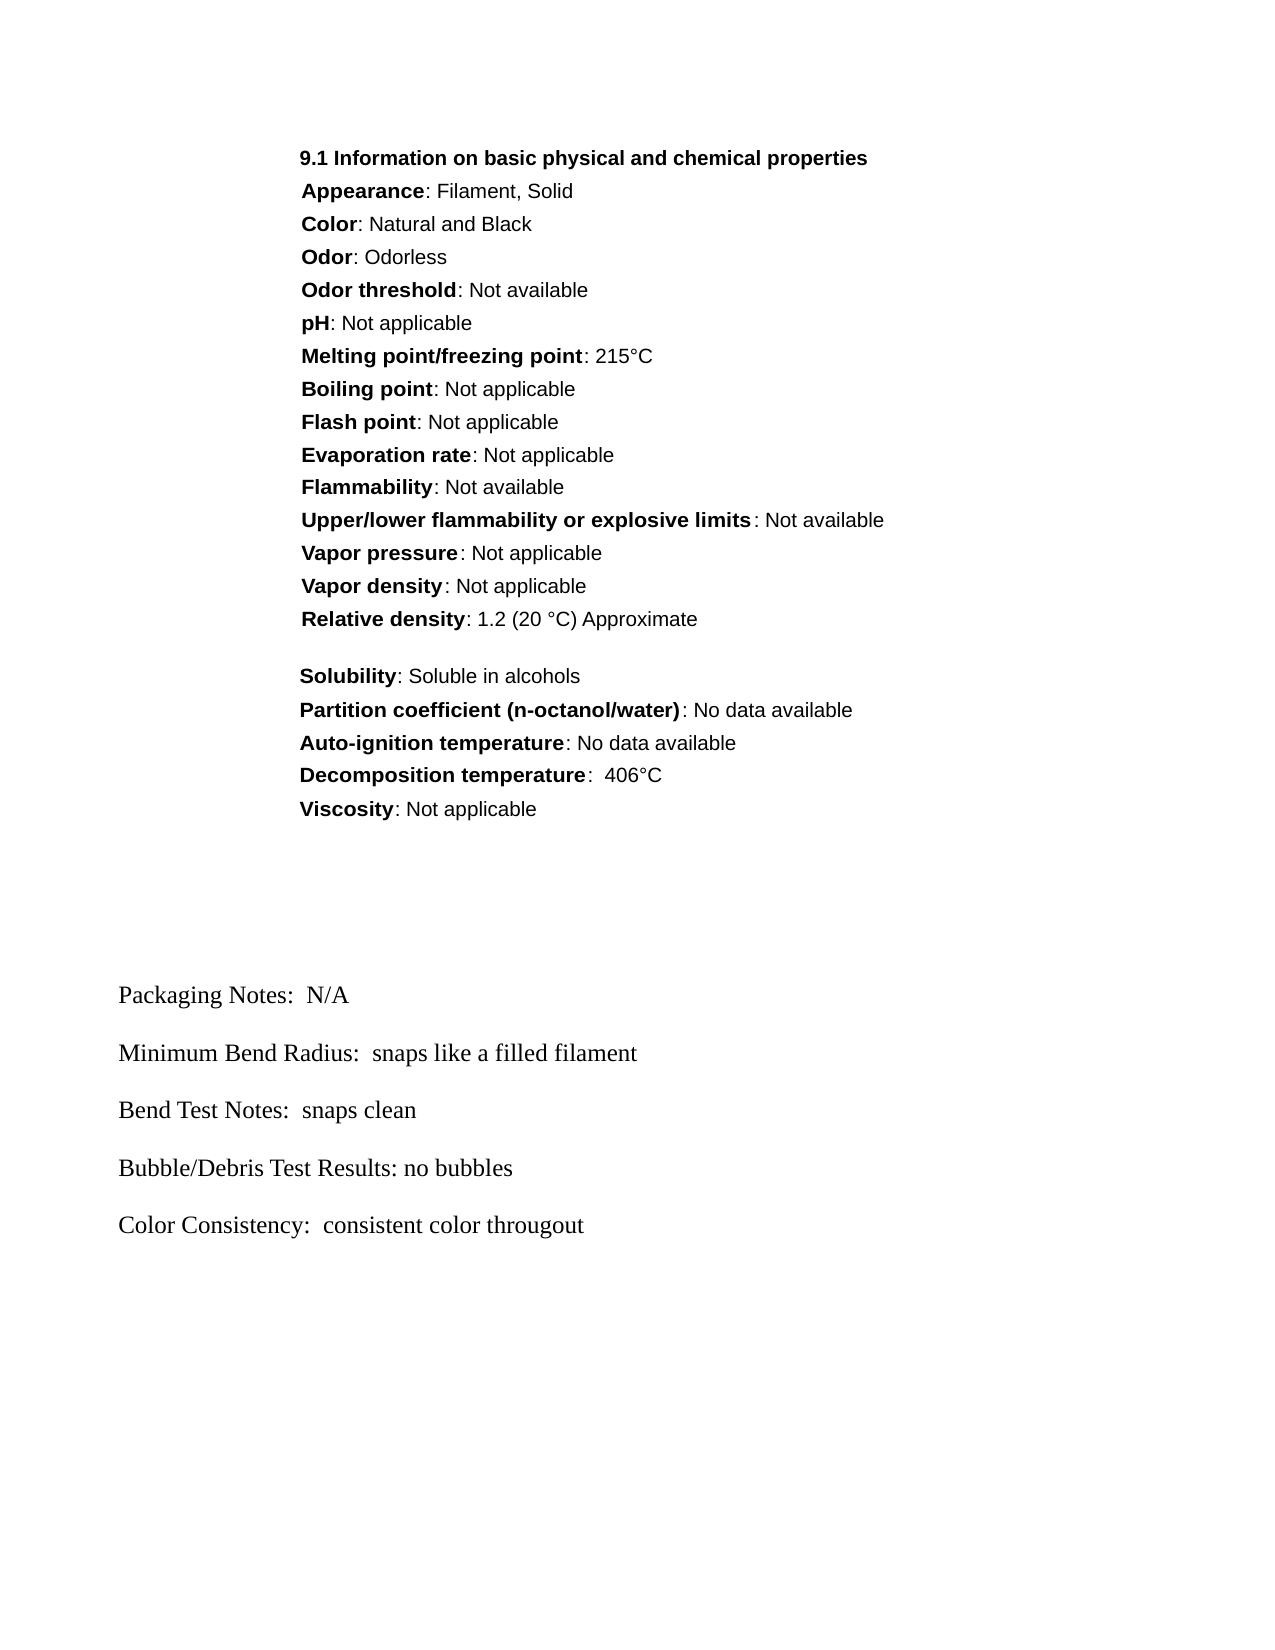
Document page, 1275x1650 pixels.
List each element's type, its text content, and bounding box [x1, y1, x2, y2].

text Bubble/Debris Test Results: no bubbles [118, 1153, 1157, 1182]
text Packaging Notes: N/A [118, 981, 1157, 1009]
text Minimum Bend Radius: snaps like a filled filament [118, 1038, 1157, 1067]
text Color Consistency: consistent color througout [118, 1211, 1157, 1239]
text Bend Test Notes: snaps clean [118, 1096, 1157, 1124]
